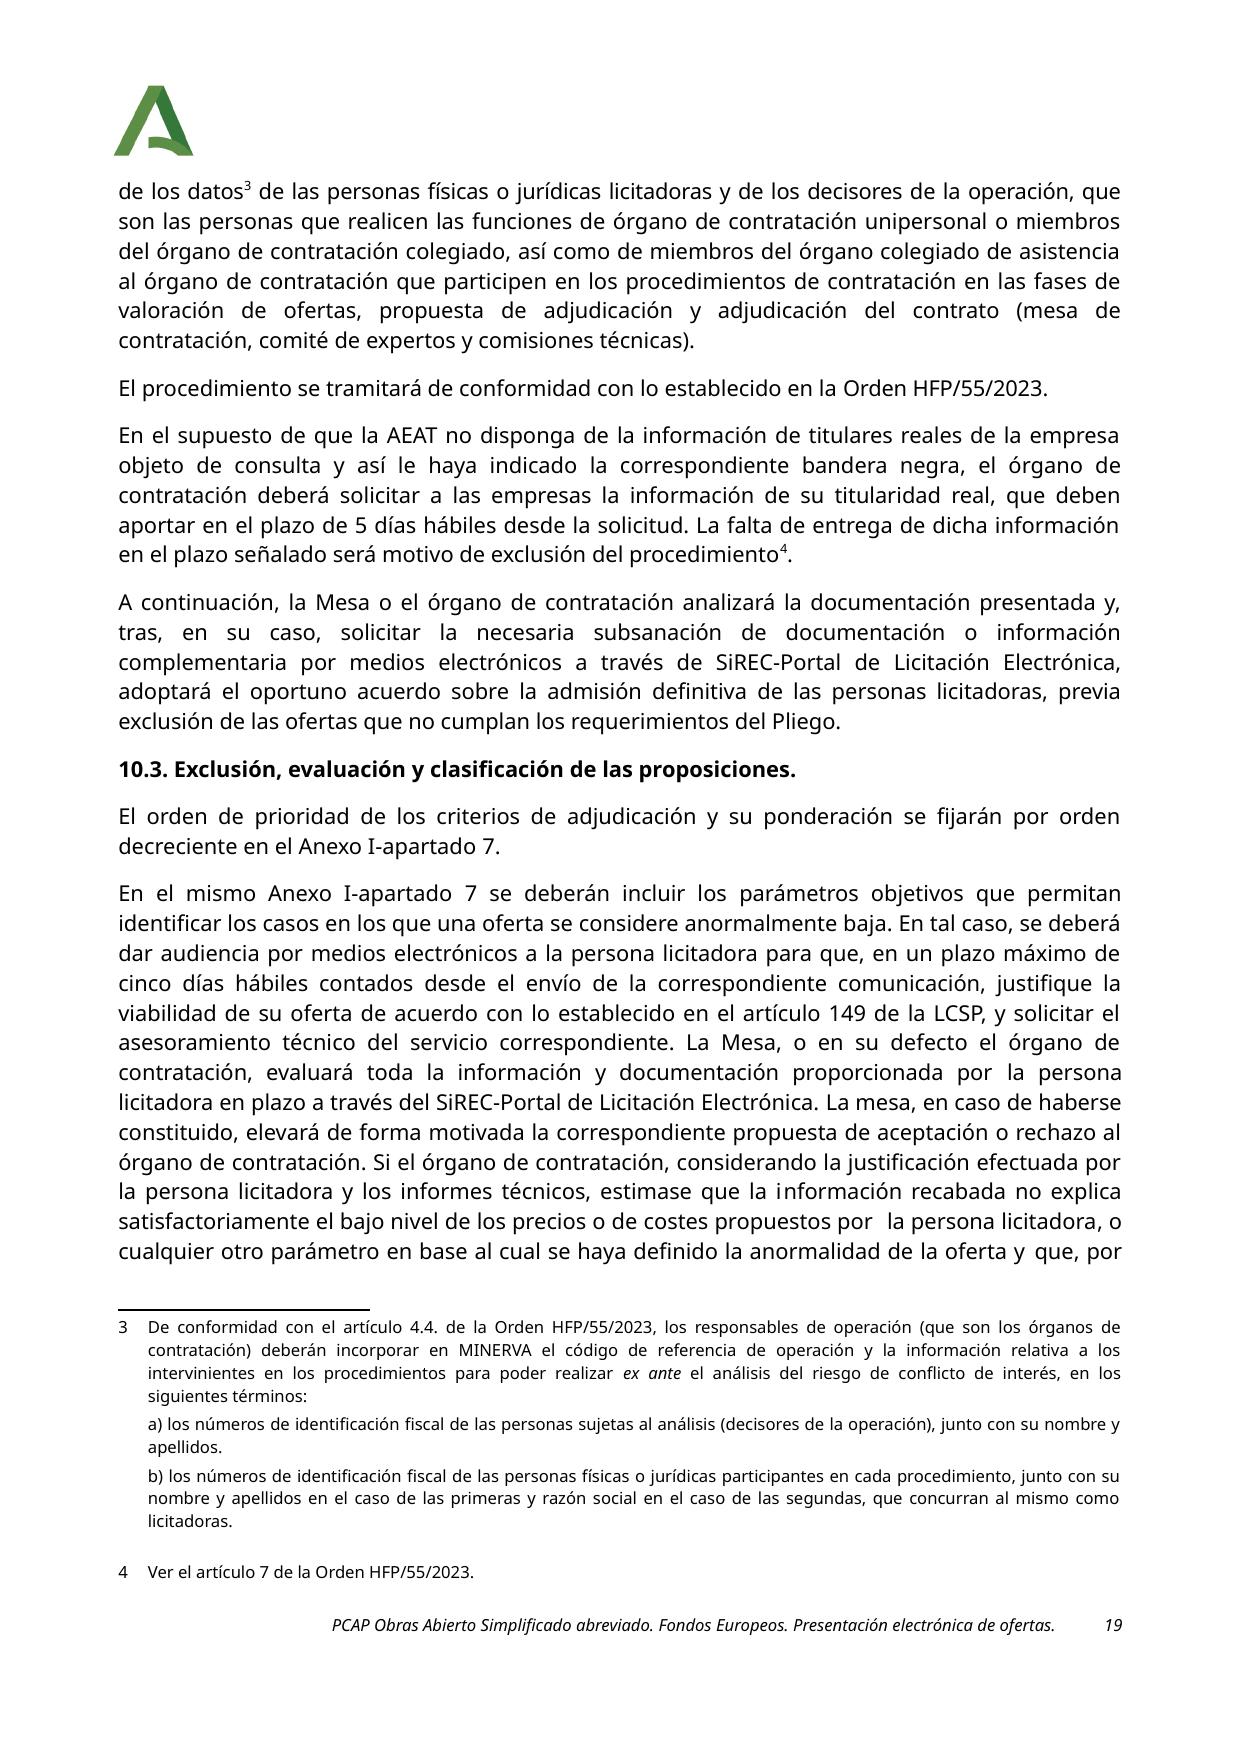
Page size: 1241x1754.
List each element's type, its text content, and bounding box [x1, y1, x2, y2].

text De conformidad con el artículo 4.4. de la Orden HFP/55/2023, los responsables de operación (que son los órganos de contratación) deberán incorporar en MINERVA el código de referencia de operación y la información relativa a los intervinientes en los procedimientos para poder realizar ex ante el análisis del riesgo de conflicto de interés, en los siguientes términos: [118, 1316, 1122, 1407]
subtitle 10.3. Exclusión, evaluación y clasificación de las proposiciones. [118, 754, 1122, 783]
text Ver el artículo 7 de la Orden HFP/55/2023. [118, 1561, 1122, 1584]
text En el supuesto de que la AEAT no disponga de la información de titulares reales de la empresa objeto de consulta y así le haya indicado la correspondiente bandera negra, el órgano de contratación deberá solicitar a las empresas la información de su titularidad real, que deben aportar en el plazo de 5 días hábiles desde la solicitud. La falta de entrega de dicha información en el plazo señalado será motivo de exclusión del procedimiento. [118, 420, 1122, 569]
text El orden de prioridad de los criterios de adjudicación y su ponderación se fijarán por orden decreciente en el Anexo I-apartado 7. [118, 801, 1122, 861]
text a) los números de identificación fiscal de las personas sujetas al análisis (decisores de la operación), junto con su nombre y apellidos. [118, 1413, 1122, 1458]
picture [109, 81, 198, 160]
text b) los números de identificación fiscal de las personas físicas o jurídicas participantes en cada procedimiento, junto con su nombre y apellidos en el caso de las primeras y razón social en el caso de las segundas, que concurran al mismo como licitadoras. [118, 1464, 1122, 1532]
text Específicamente para los contratos financiados con fondos procedentes del PRTR, con carácter previo a la valoración de las ofertas, el órgano de contratación iniciará, a través de la herramienta informática MINERVA, con sede en la Agencia Estatal de Administración Tributaria (AEAT), el procedimiento de análisis ex ante del riesgo de conflicto de interés, consistente en la introducción de los datos de las personas físicas o jurídicas licitadoras y de los decisores de la operación, que son las personas que realicen las funciones de órgano de contratación unipersonal o miembros del órgano de contratación colegiado, así como de miembros del órgano colegiado de asistencia al órgano de contratación que participen en los procedimientos de contratación en las fases de valoración de ofertas, propuesta de adjudicación y adjudicación del contrato (mesa de contratación, comité de expertos y comisiones técnicas). [118, 176, 1122, 355]
text En el mismo Anexo I-apartado 7 se deberán incluir los parámetros objetivos que permitan identificar los casos en los que una oferta se considere anormalmente baja. En tal caso, se deberá dar audiencia por medios electrónicos a la persona licitadora para que, en un plazo máximo de cinco días hábiles contados desde el envío de la correspondiente comunicación, justifique la viabilidad de su oferta de acuerdo con lo establecido en el artículo 149 de la LCSP, y solicitar el asesoramiento técnico del servicio correspondiente. La Mesa, o en su defecto el órgano de contratación, evaluará toda la información y documentación proporcionada por la persona licitadora en plazo a través del SiREC-Portal de Licitación Electrónica. La mesa, en caso de haberse constituido, elevará de forma motivada la correspondiente propuesta de aceptación o rechazo al órgano de contratación. Si el órgano de contratación, considerando la justificación efectuada por la persona licitadora y los informes técnicos, estimase que la información recabada no explica satisfactoriamente el bajo nivel de los precios o de costes propuestos por la persona licitadora, o cualquier otro parámetro en base al cual se haya definido la anormalidad de la oferta y que, por [118, 878, 1122, 1266]
text El procedimiento se tramitará de conformidad con lo establecido en la Orden HFP/55/2023. [118, 373, 1122, 403]
text A continuación, la Mesa o el órgano de contratación analizará la documentación presentada y, tras, en su caso, solicitar la necesaria subsanación de documentación o información complementaria por medios electrónicos a través de SiREC-Portal de Licitación Electrónica, adoptará el oportuno acuerdo sobre la admisión definitiva de las personas licitadoras, previa exclusión de las ofertas que no cumplan los requerimientos del Pliego. [118, 587, 1122, 736]
